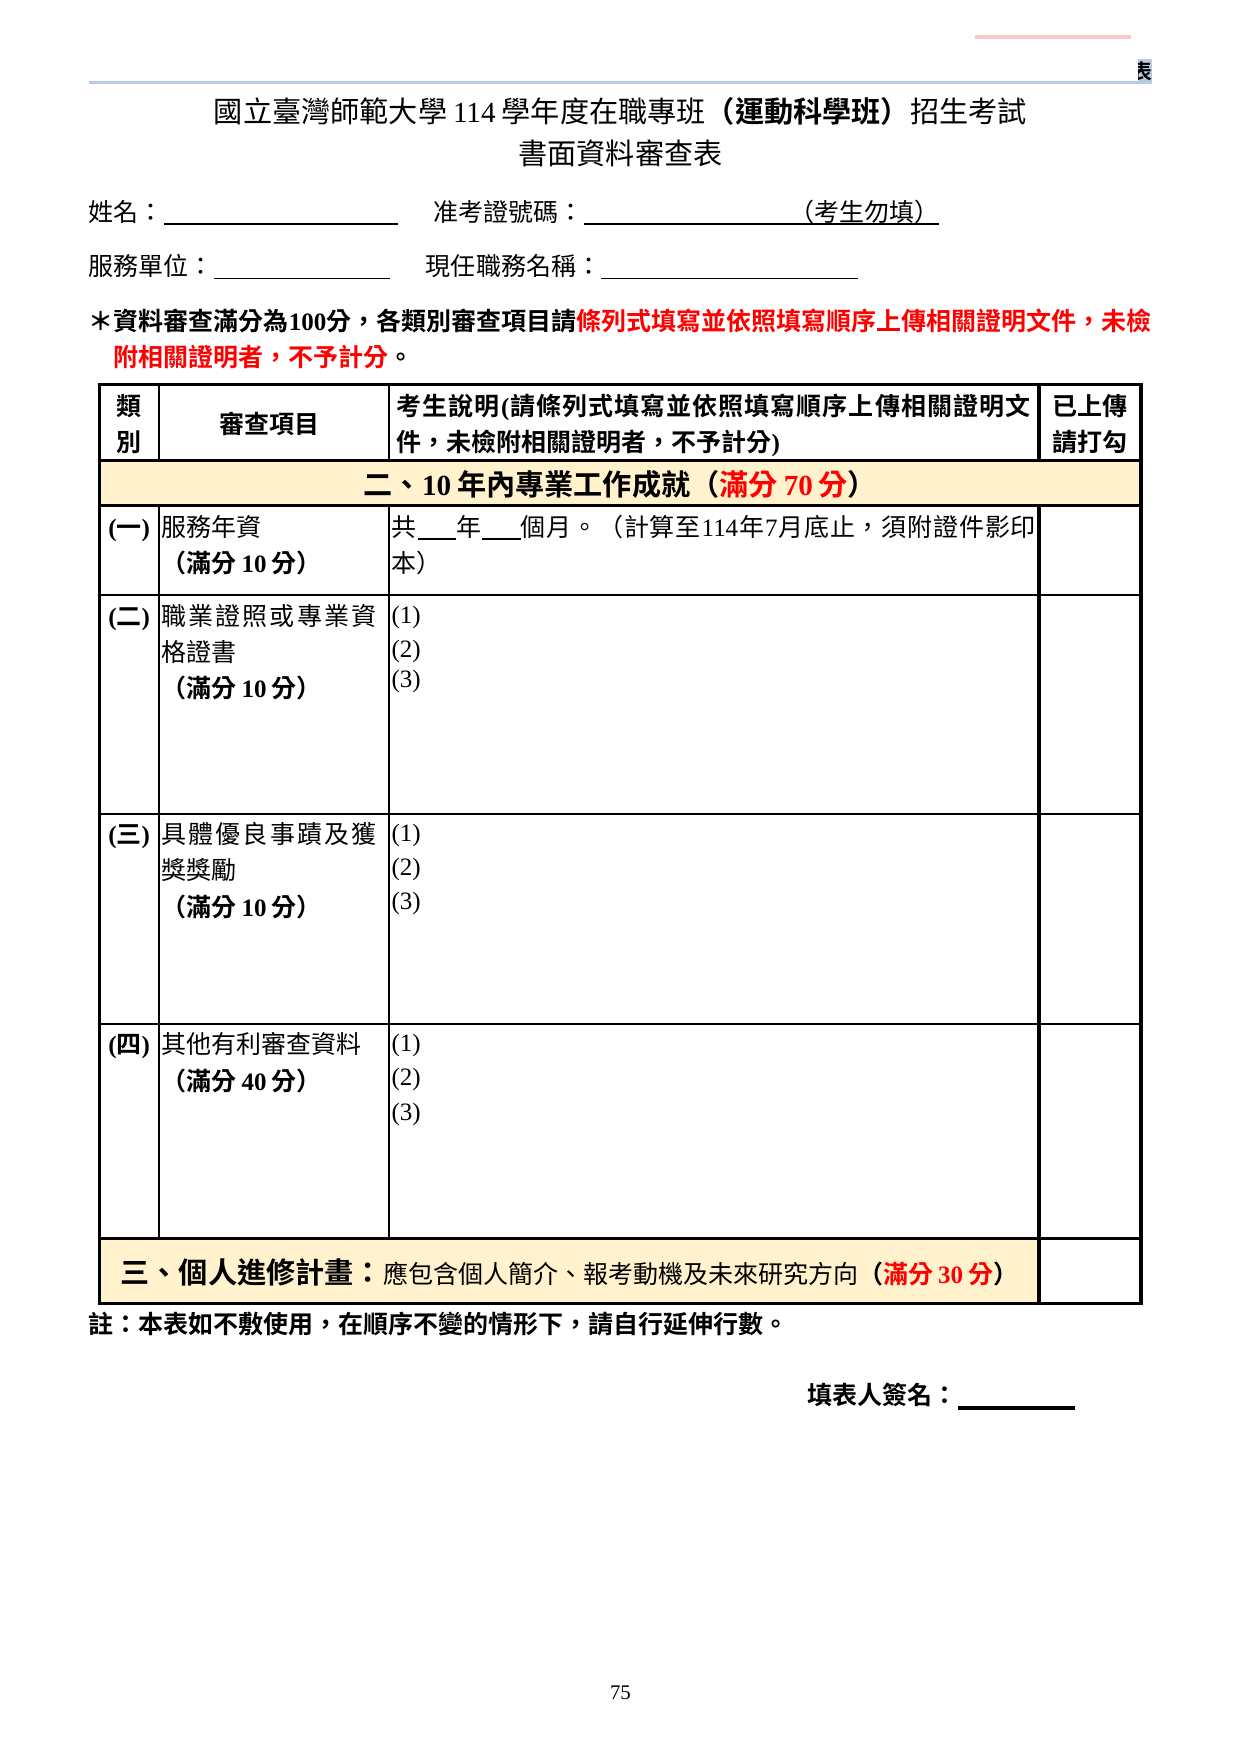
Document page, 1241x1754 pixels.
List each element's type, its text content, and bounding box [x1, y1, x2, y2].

table_cell 其他有利審查資料 （滿分40分） [160, 1025, 388, 1237]
text 書面資料審查表 [89, 131, 1152, 173]
text 服務單位： 現任職務名稱： [89, 247, 1152, 283]
text 姓名： 准考證號碼： （考生勿填） [89, 192, 1152, 228]
table_cell 服務年資 （滿分10分） [160, 507, 388, 594]
text 填表人簽名： [89, 1375, 1152, 1412]
table_cell 具體優良事蹟及獲獎獎勵 （滿分10分） [160, 815, 388, 1023]
table_cell [1041, 1240, 1139, 1302]
table_cell 職業證照或專業資格證書 （滿分10分） [160, 596, 388, 812]
text 國立臺灣師範大學114學年度在職專班（運動科學班）招生考試 [75, 39, 1138, 81]
table_cell (1) (2) (3) [390, 815, 1037, 1023]
table_header 類 別 [101, 386, 158, 459]
table_cell 三、個人進修計畫：應包含個人簡介、報考動機及未來研究方向（滿分30分） [101, 1240, 1037, 1302]
table_header 已上傳 請打勾 [1041, 386, 1139, 459]
table_header 審查項目 [160, 386, 388, 459]
table_cell 二、10年內專業工作成就（滿分70分） [101, 462, 1139, 504]
table_cell (二) [101, 596, 158, 812]
table_cell [1041, 815, 1139, 1023]
text 國立臺灣師範大學114學年度在職專班（運動科學班）招生考試 [89, 89, 1152, 131]
table_cell [1041, 596, 1139, 812]
table_cell (三) [101, 815, 158, 1023]
table_cell 共 年 個月。（計算至114年7月底止，須附證件影印本） [390, 507, 1037, 594]
table_header 考生說明(請條列式填寫並依照填寫順序上傳相關證明文件，未檢附相關證明者，不予計分) [390, 386, 1037, 459]
table_cell (一) [101, 507, 158, 594]
table_cell [1041, 507, 1139, 594]
text ＊資料審查滿分為100分，各類別審查項目請條列式填寫並依照填寫順序上傳相關證明文件，未檢附相關證明者，不予計分。 [89, 301, 1152, 373]
table_cell (1) (2) (3) [390, 1025, 1037, 1237]
text 註：本表如不敷使用，在順序不變的情形下，請自行延伸行數。 [89, 1305, 1152, 1341]
table_cell (1) (2) (3) [390, 596, 1037, 812]
table_cell [1041, 1025, 1139, 1237]
table_cell (四) [101, 1025, 158, 1237]
